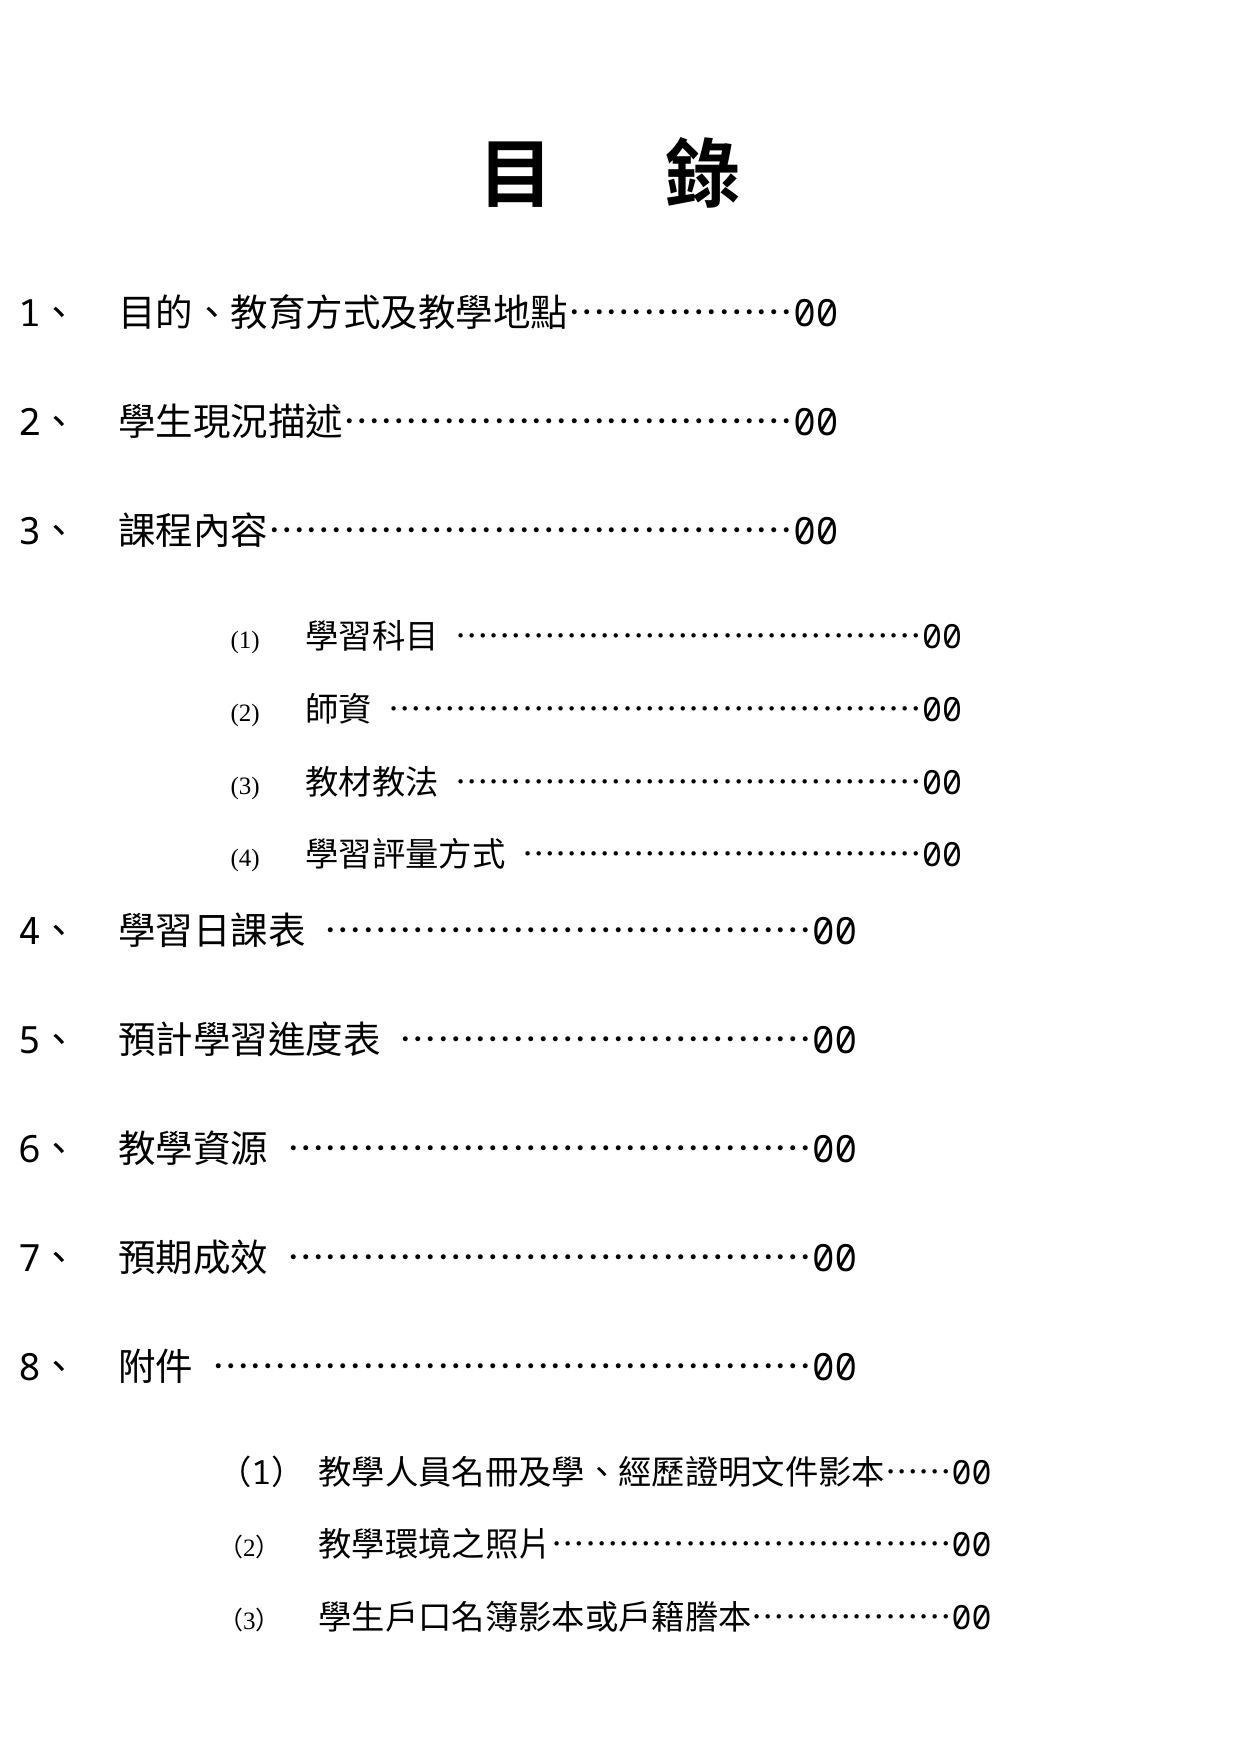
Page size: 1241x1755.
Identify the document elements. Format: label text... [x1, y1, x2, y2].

list 教材教法 ……………………………………00 [230, 755, 1100, 804]
list 教學資源 ……………………………………00 [18, 1118, 1100, 1173]
list 學習評量方式 ………………………………00 [230, 828, 1100, 876]
list 附件 …………………………………………00 [18, 1336, 1100, 1391]
list 學生戶口名簿影本或戶籍謄本………………00 [218, 1591, 1100, 1639]
text 目 錄 [118, 96, 1100, 221]
list 教學環境之照片………………………………00 [218, 1518, 1100, 1566]
list 學習日課表 …………………………………00 [18, 901, 1100, 955]
list 預計學習進度表 ……………………………00 [18, 1009, 1100, 1064]
list 預期成效 ……………………………………00 [18, 1227, 1100, 1282]
list 學習科目 ……………………………………00 [230, 610, 1100, 659]
list 學生現況描述………………………………00 [18, 392, 1100, 447]
list 教學人員名冊及學、經歷證明文件影本……00 [218, 1445, 1100, 1494]
list 師資 …………………………………………00 [230, 683, 1100, 731]
list 目的、教育方式及教學地點………………00 [18, 283, 1071, 338]
list 課程內容……………………………………00 [18, 501, 1100, 556]
